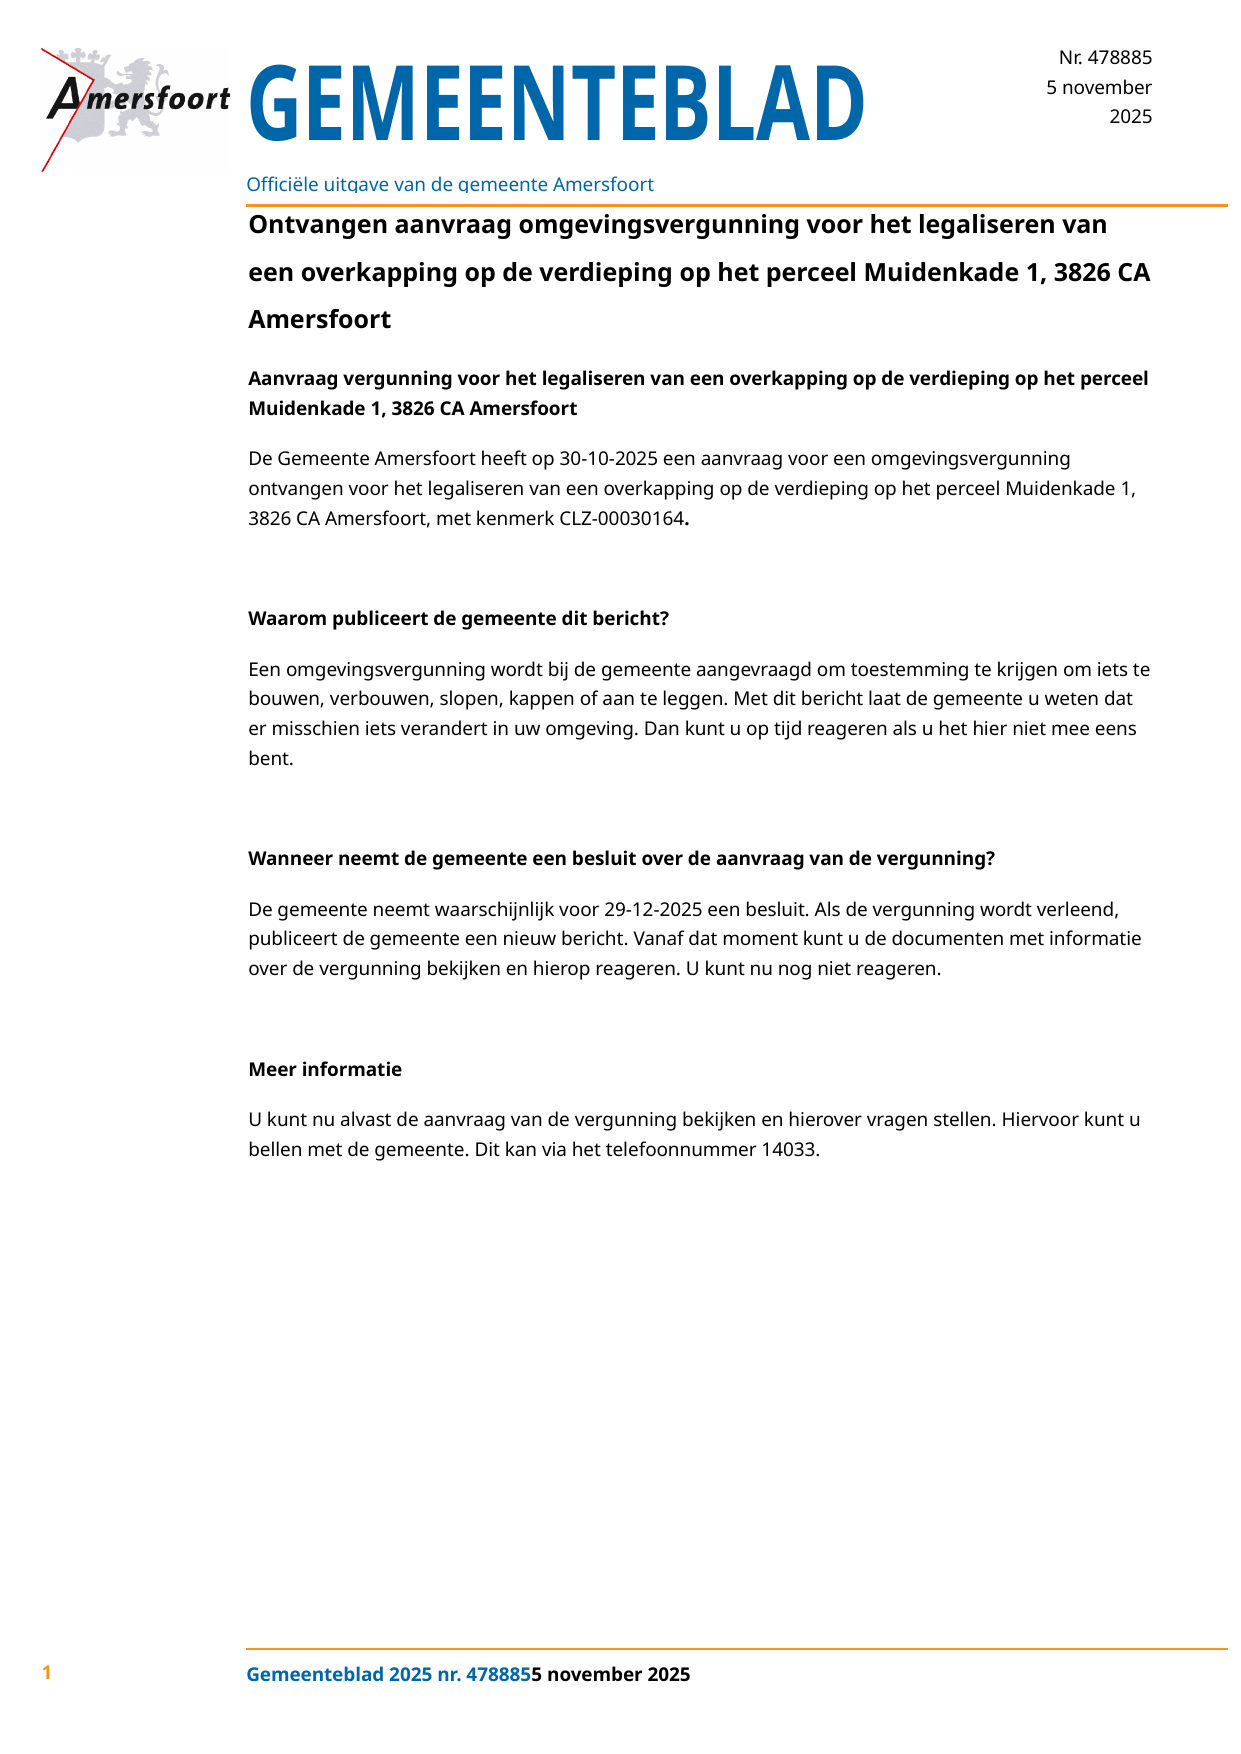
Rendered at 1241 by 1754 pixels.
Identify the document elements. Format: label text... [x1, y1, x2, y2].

text Meer informatie [248, 1056, 1152, 1082]
text Aanvraag vergunning voor het legaliseren van een overkapping op de verdieping op het perceel Muidenkade 1, 3826 CA Amersfoort [248, 366, 1152, 421]
text Wanneer neemt de gemeente een besluit over de aanvraag van de vergunning? [248, 846, 1152, 871]
picture [41, 47, 231, 172]
text Ontvangen aanvraag omgevingsvergunning voor het legaliseren van een overkapping op de verdieping op het perceel Muidenkade 1, 3826 CA Amersfoort [248, 207, 1152, 336]
text De Gemeente Amersfoort heeft op 30-10-2025 een aanvraag voor een omgevingsvergunning ontvangen voor het legaliseren van een overkapping op de verdieping op het perceel Muidenkade 1, 3826 CA Amersfoort, met kenmerk CLZ-00030164. [248, 446, 1152, 530]
text De gemeente neemt waarschijnlijk voor 29-12-2025 een besluit. Als de vergunning wordt verleend, publiceert de gemeente een nieuw bericht. Vanaf dat moment kunt u de documenten met informatie over de vergunning bekijken en hierop reageren. U kunt nu nog niet reageren. [248, 896, 1152, 981]
text U kunt nu alvast de aanvraag van de vergunning bekijken en hierover vragen stellen. Hiervoor kunt u bellen met de gemeente. Dit kan via het telefoonnummer 14033. [248, 1106, 1152, 1162]
text Een omgevingsvergunning wordt bij de gemeente aangevraagd om toestemming te krijgen om iets te bouwen, verbouwen, slopen, kappen of aan te leggen. Met dit bericht laat de gemeente u weten dat er misschien iets verandert in uw omgeving. Dan kunt u op tijd reageren als u het hier niet mee eens bent. [248, 656, 1152, 770]
text Waarom publiceert de gemeente dit bericht? [248, 606, 1152, 631]
